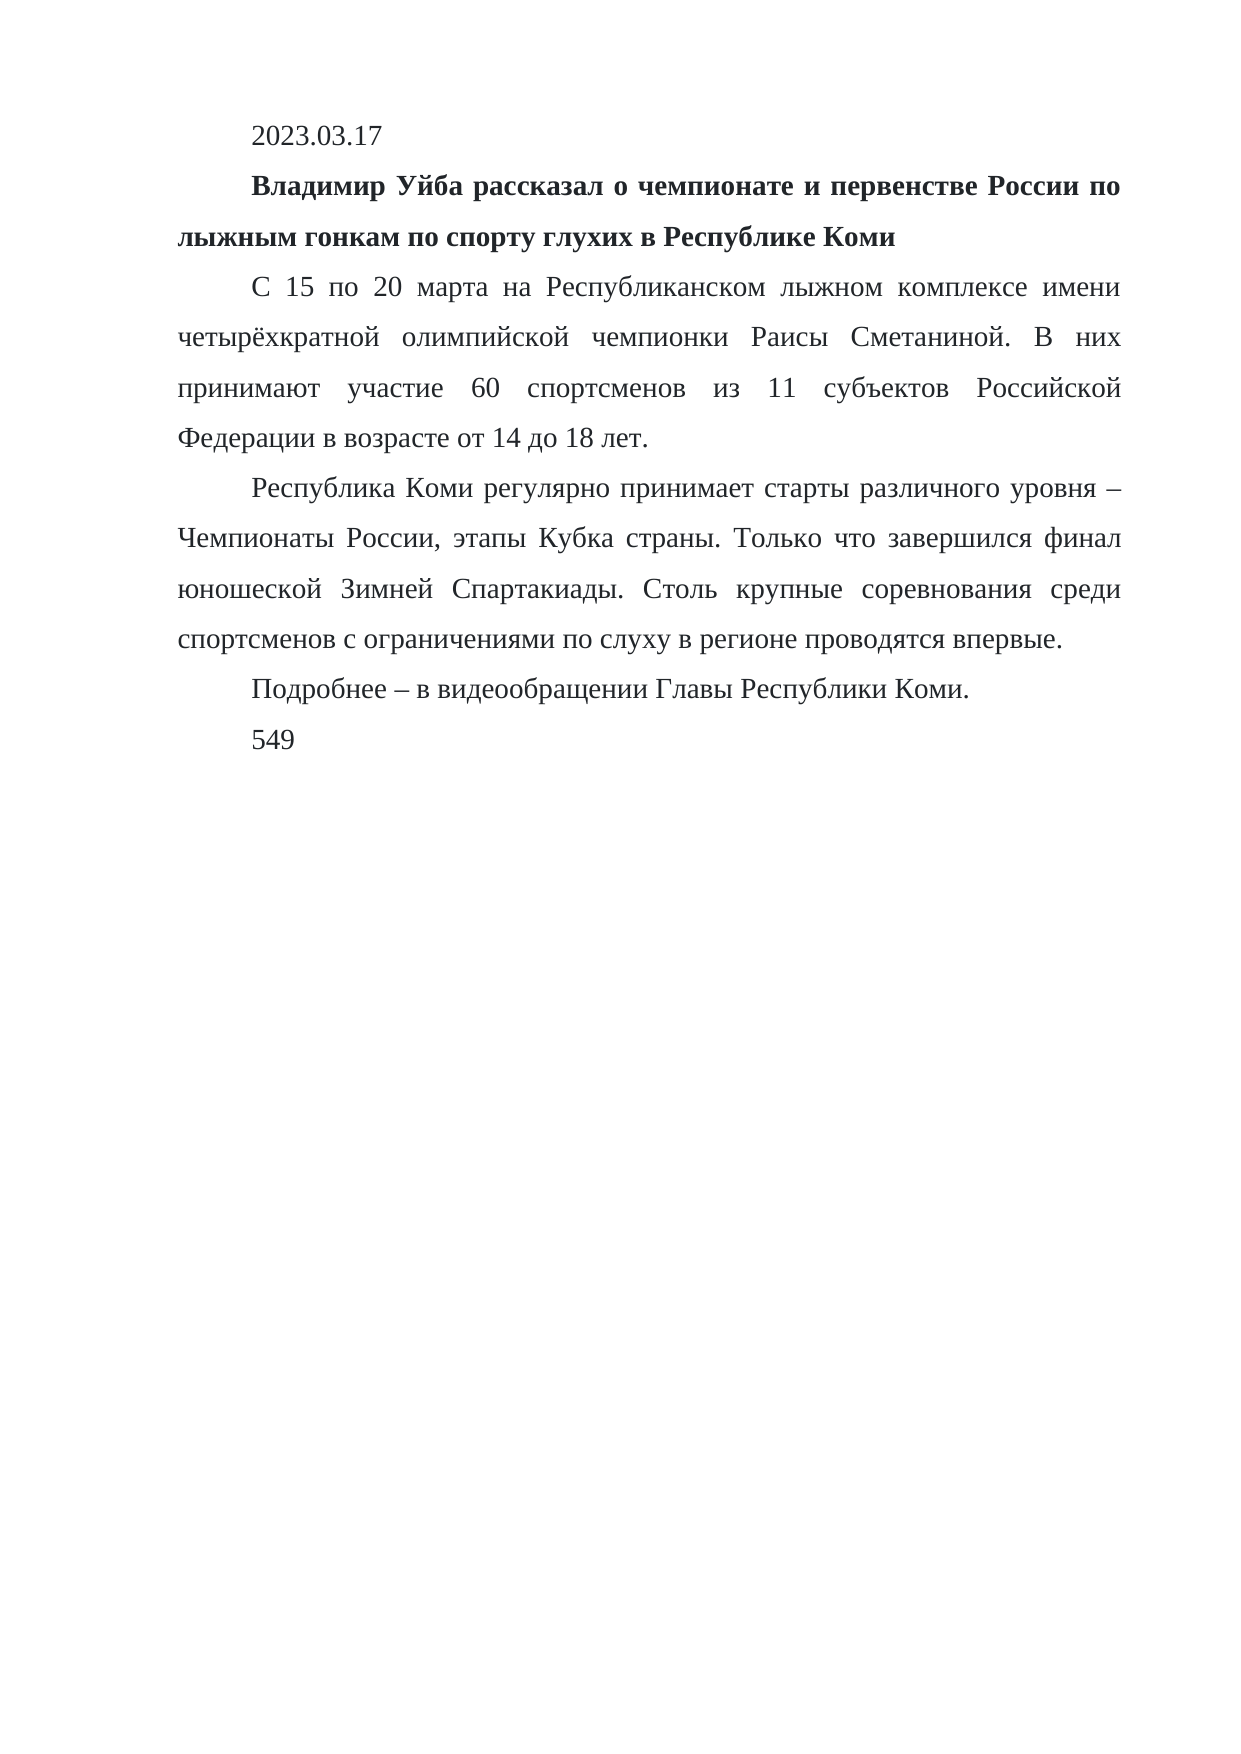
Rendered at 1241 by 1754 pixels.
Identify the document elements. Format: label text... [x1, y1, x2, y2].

text Республика Коми регулярно принимает старты различного уровня – Чемпионаты России, этапы Кубка страны. Только что завершился финал юношеской Зимней Спартакиады. Столь крупные соревнования среди спортсменов с ограничениями по слуху в регионе проводятся впервые. [177, 470, 1122, 655]
subtitle Владимир Уйба рассказал о чемпионате и первенстве России по лыжным гонкам по спорту глухих в Республике Коми [177, 168, 1122, 252]
text 549 [177, 722, 1122, 755]
text Подробнее – в видеообращении Главы Республики Коми. [177, 672, 1122, 705]
subtitle 2023.03.17 [177, 118, 1122, 152]
text С 15 по 20 марта на Республиканском лыжном комплексе имени четырёхкратной олимпийской чемпионки Раисы Сметаниной. В них принимают участие 60 спортсменов из 11 субъектов Российской Федерации в возрасте от 14 до 18 лет. [177, 269, 1122, 453]
